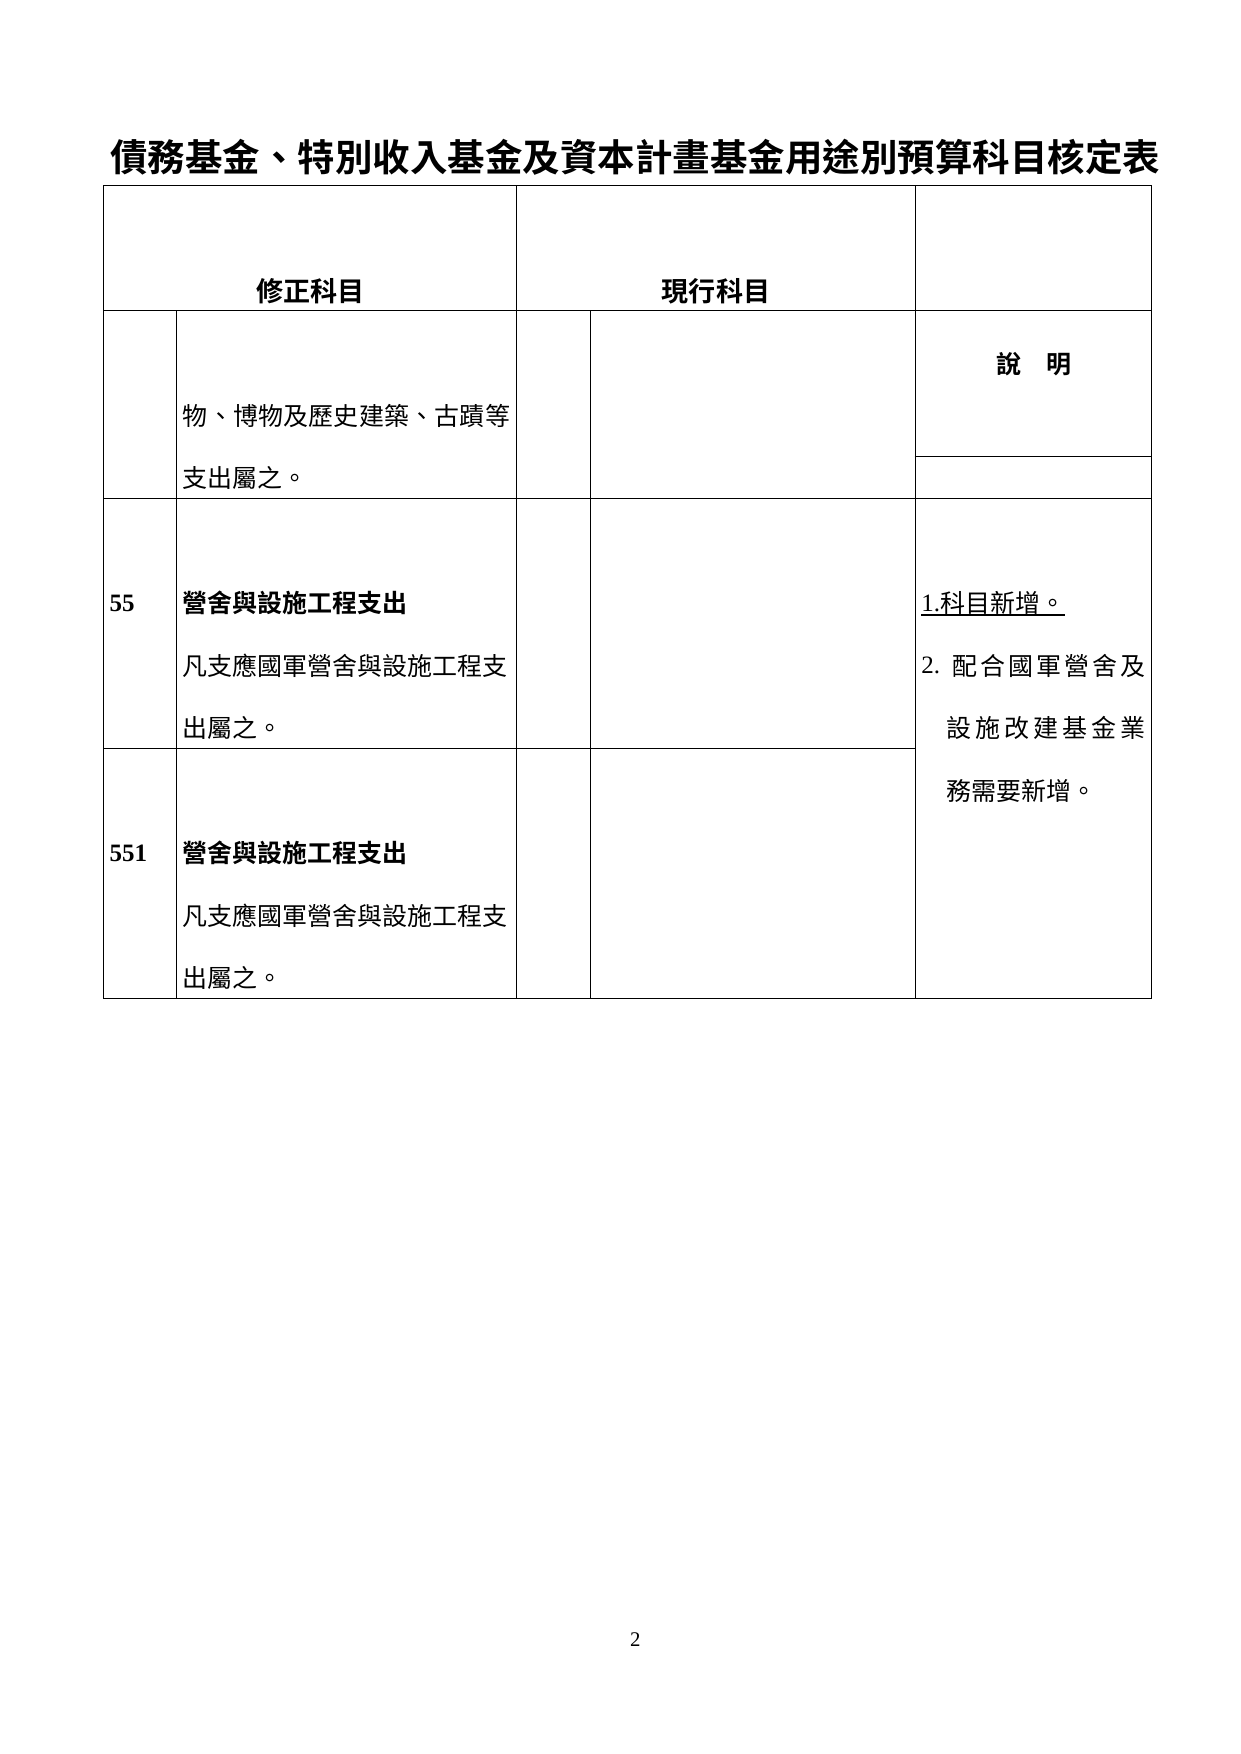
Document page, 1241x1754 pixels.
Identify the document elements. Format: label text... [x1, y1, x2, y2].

table_cell 營舍與設施工程支出 凡支應國軍營舍與設施工程支出屬之。 [177, 499, 516, 748]
table_cell [591, 499, 915, 748]
table_cell 551 [104, 749, 176, 998]
table_cell [517, 749, 590, 998]
table_cell 物、博物及歷史建築、古蹟等支出屬之。 [177, 311, 516, 498]
table_cell 營舍與設施工程支出 凡支應國軍營舍與設施工程支出屬之。 [177, 749, 516, 998]
table_cell 1.科目新增。 2.配合文化發展基金業務需要新增。 [916, 457, 1151, 498]
table_cell [591, 749, 915, 998]
table_cell 55 [104, 499, 176, 748]
table_cell [517, 311, 590, 498]
table_header 現行科目 [517, 186, 915, 310]
table_cell [104, 311, 176, 498]
table_cell 1.科目新增。 2. 配合國軍營舍及設施改建基金業務需要新增。 [916, 499, 1151, 998]
table_header 修正科目 [104, 186, 516, 310]
table_cell [517, 499, 590, 748]
table_cell 1.科目新增。 2.配合文化發展基金業務需要新增。 [916, 311, 1151, 456]
table_header [916, 186, 1151, 310]
table_cell [591, 311, 915, 498]
